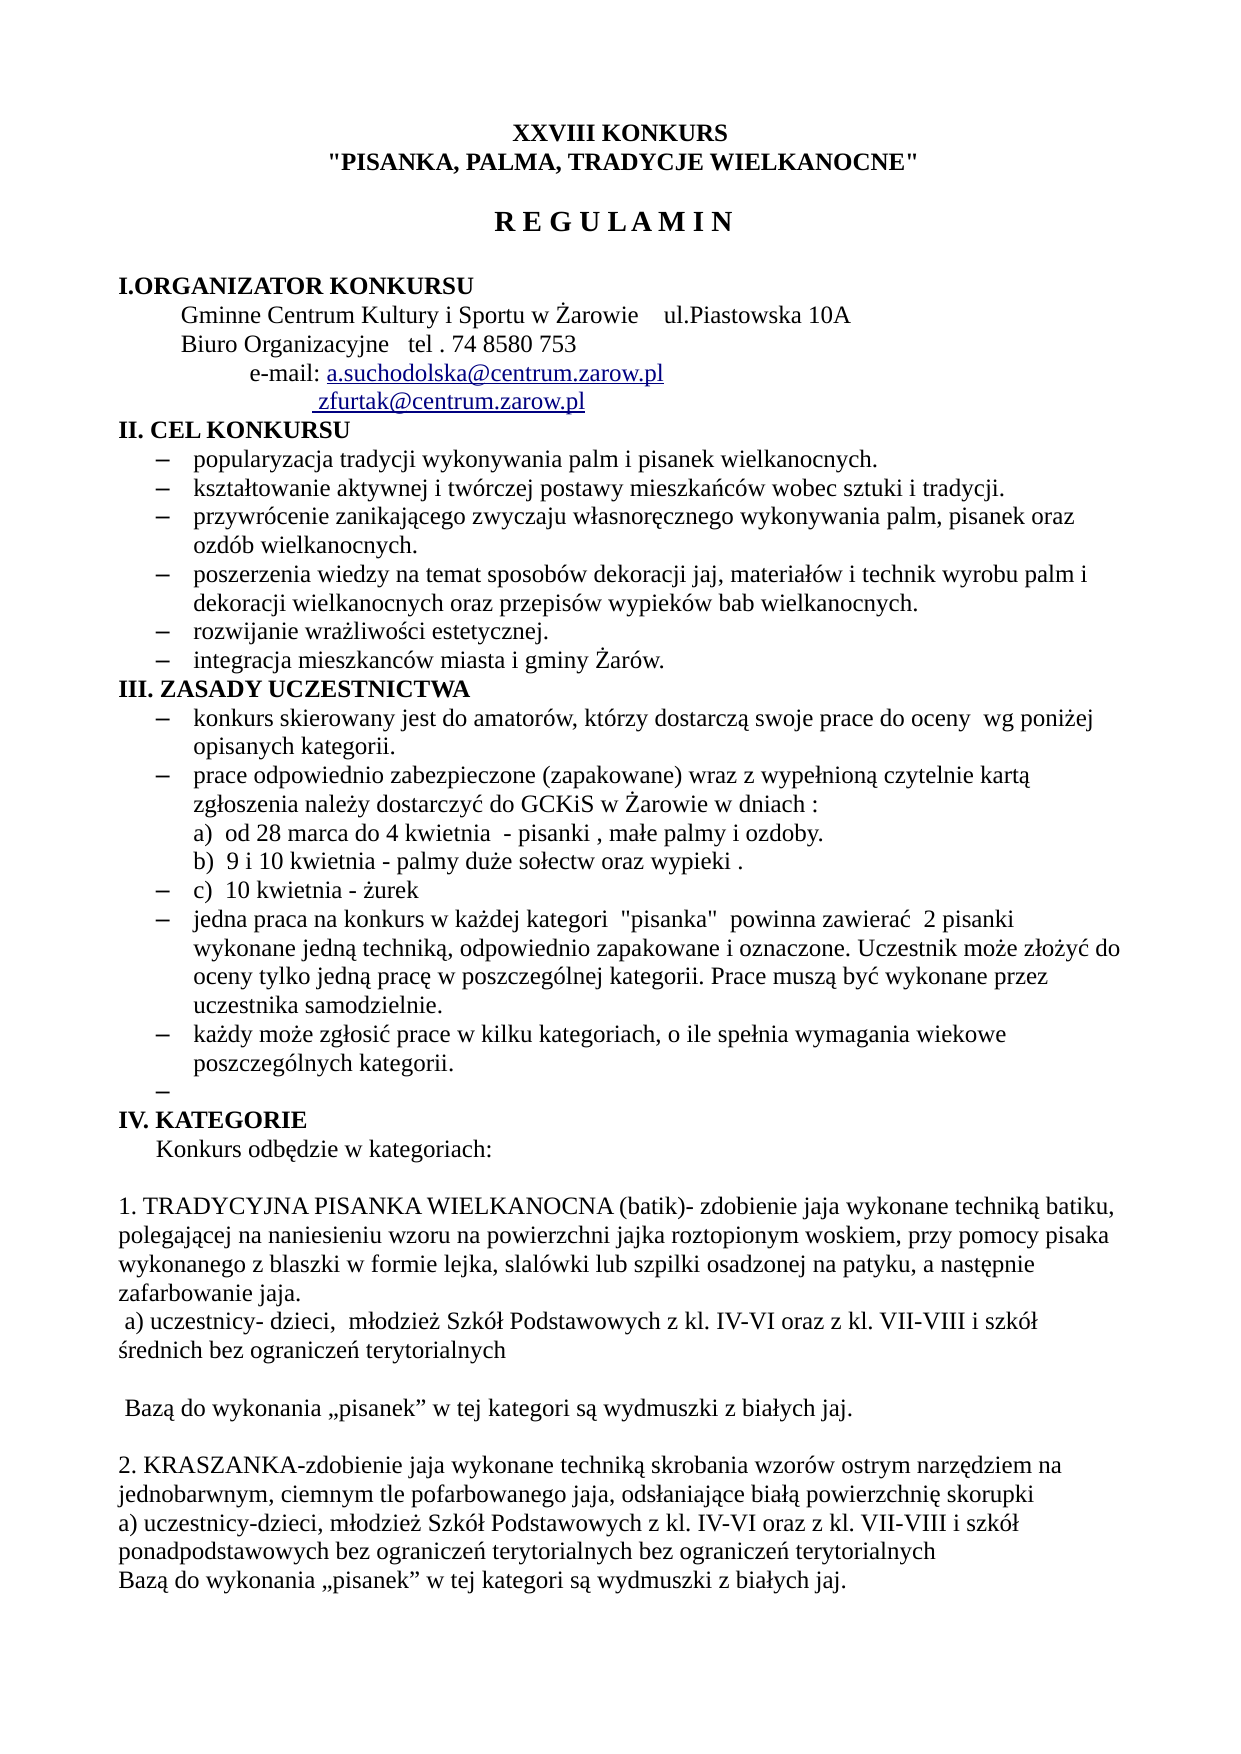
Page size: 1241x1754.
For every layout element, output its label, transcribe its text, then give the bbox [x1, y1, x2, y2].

text IV. KATEGORIE [118, 1105, 1122, 1134]
text "PISANKA, PALMA, TRADYCJE WIELKANOCNE" [118, 147, 1122, 176]
text Bazą do wykonania „pisanek” w tej kategori są wydmuszki z białych jaj. [118, 1393, 1122, 1421]
list każdy może zgłosić prace w kilku kategoriach, o ile spełnia wymagania wiekowe poszczególnych kategorii. [156, 1019, 1122, 1076]
list c) 10 kwietnia - żurek [156, 875, 1122, 904]
list popularyzacja tradycji wykonywania palm i pisanek wielkanocnych. [156, 444, 1122, 473]
list jedna praca na konkurs w każdej kategori "pisanka" powinna zawierać 2 pisanki wykonane jedną techniką, odpowiednio zapakowane i oznaczone. Uczestnik może złożyć do oceny tylko jedną pracę w poszczególnej kategorii. Prace muszą być wykonane przez uczestnika samodzielnie. [156, 904, 1122, 1019]
list prace odpowiednio zabezpieczone (zapakowane) wraz z wypełnioną czytelnie kartą zgłoszenia należy dostarczyć do GCKiS w Żarowie w dniach : [156, 760, 1122, 818]
text R E G U L A M I N [118, 204, 1122, 238]
list konkurs skierowany jest do amatorów, którzy dostarczą swoje prace do oceny wg poniżej opisanych kategorii. [156, 703, 1122, 760]
text Konkurs odbędzie w kategoriach: [118, 1134, 1122, 1163]
text I.ORGANIZATOR KONKURSU [118, 271, 1122, 300]
text Biuro Organizacyjne tel . 74 8580 753 [118, 329, 1122, 358]
text e-mail: a.suchodolska@centrum.zarow.pl [118, 358, 1122, 386]
list integracja mieszkanców miasta i gminy Żarów. [156, 645, 1122, 674]
text zfurtak@centrum.zarow.pl [118, 386, 1122, 415]
text 2. KRASZANKA-zdobienie jaja wykonane techniką skrobania wzorów ostrym narzędziem na jednobarwnym, ciemnym tle pofarbowanego jaja, odsłaniające białą powierzchnię skorupki [118, 1450, 1122, 1508]
text a) uczestnicy- dzieci, młodzież Szkół Podstawowych z kl. IV-VI oraz z kl. VII-VIII i szkół średnich bez ograniczeń terytorialnych [118, 1306, 1122, 1364]
text II. CEL KONKURSU [118, 415, 1122, 444]
text 1. TRADYCYJNA PISANKA WIELKANOCNA (batik)- zdobienie jaja wykonane techniką batiku, polegającej na naniesieniu wzoru na powierzchni jajka roztopionym woskiem, przy pomocy pisaka wykonanego z blaszki w formie lejka, slalówki lub szpilki osadzonej na patyku, a następnie zafarbowanie jaja. [118, 1191, 1122, 1306]
list rozwijanie wrażliwości estetycznej. [156, 616, 1122, 645]
list a) od 28 marca do 4 kwietnia - pisanki , małe palmy i ozdoby. [156, 818, 1122, 846]
list kształtowanie aktywnej i twórczej postawy mieszkańców wobec sztuki i tradycji. [156, 473, 1122, 501]
text a) uczestnicy-dzieci, młodzież Szkół Podstawowych z kl. IV-VI oraz z kl. VII-VIII i szkół ponadpodstawowych bez ograniczeń terytorialnych bez ograniczeń terytorialnych [118, 1508, 1122, 1565]
list poszerzenia wiedzy na temat sposobów dekoracji jaj, materiałów i technik wyrobu palm i dekoracji wielkanocnych oraz przepisów wypieków bab wielkanocnych. [156, 559, 1122, 616]
list b) 9 i 10 kwietnia - palmy duże sołectw oraz wypieki . [156, 846, 1122, 875]
text Gminne Centrum Kultury i Sportu w Żarowie ul.Piastowska 10A [118, 300, 1122, 329]
text Bazą do wykonania „pisanek” w tej kategori są wydmuszki z białych jaj. [118, 1565, 1122, 1594]
text XXVIII KONKURS [118, 118, 1122, 147]
list przywrócenie zanikającego zwyczaju własnoręcznego wykonywania palm, pisanek oraz ozdób wielkanocnych. [156, 501, 1122, 559]
text III. ZASADY UCZESTNICTWA [118, 674, 1122, 703]
